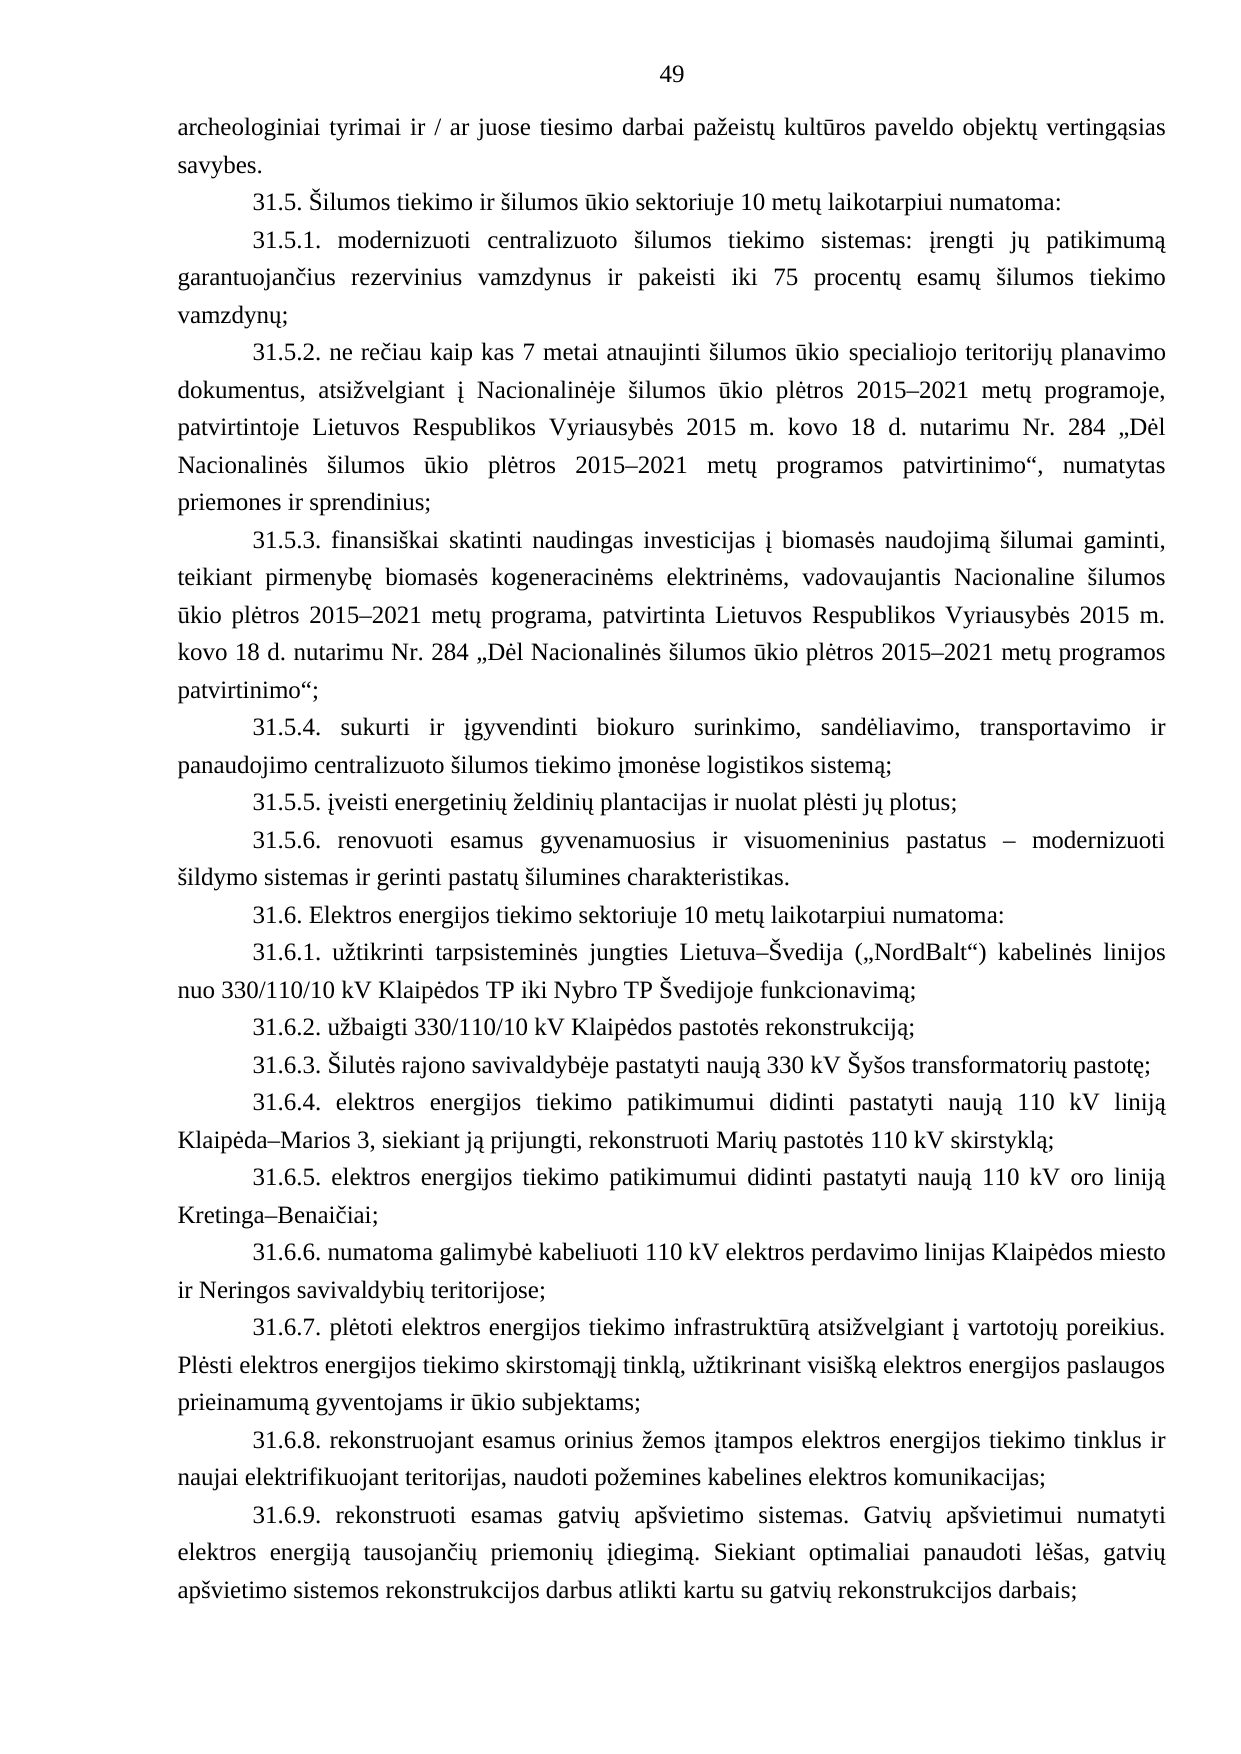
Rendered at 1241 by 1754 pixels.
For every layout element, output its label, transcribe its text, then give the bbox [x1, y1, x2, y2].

text 31.6.4. elektros energijos tiekimo patikimumui didinti pastatyti naują 110 kV liniją Klaipėda–Marios 3, siekiant ją prijungti, rekonstruoti Marių pastotės 110 kV skirstyklą; [177, 1078, 1166, 1153]
text 31.5.1. modernizuoti centralizuoto šilumos tiekimo sistemas: įrengti jų patikimumą garantuojančius rezervinius vamzdynus ir pakeisti iki 75 procentų esamų šilumos tiekimo vamzdynų; [177, 216, 1166, 328]
text archeologiniai tyrimai ir / ar juose tiesimo darbai pažeistų kultūros paveldo objektų vertingąsias savybes. [177, 103, 1166, 178]
text 31.5.5. įveisti energetinių želdinių plantacijas ir nuolat plėsti jų plotus; [177, 778, 1166, 816]
text 31.5.4. sukurti ir įgyvendinti biokuro surinkimo, sandėliavimo, transportavimo ir panaudojimo centralizuoto šilumos tiekimo įmonėse logistikos sistemą; [177, 703, 1166, 778]
text 31.6.2. užbaigti 330/110/10 kV Klaipėdos pastotės rekonstrukciją; [177, 1003, 1166, 1041]
text 31.5.3. finansiškai skatinti naudingas investicijas į biomasės naudojimą šilumai gaminti, teikiant pirmenybę biomasės kogeneracinėms elektrinėms, vadovaujantis Nacionaline šilumos ūkio plėtros 2015–2021 metų programa, patvirtinta Lietuvos Respublikos Vyriausybės 2015 m. kovo 18 d. nutarimu Nr. 284 „Dėl Nacionalinės šilumos ūkio plėtros 2015–2021 metų programos patvirtinimo“; [177, 516, 1166, 703]
text 31.6. Elektros energijos tiekimo sektoriuje 10 metų laikotarpiui numatoma: [177, 891, 1166, 928]
text 31.6.7. plėtoti elektros energijos tiekimo infrastruktūrą atsižvelgiant į vartotojų poreikius. Plėsti elektros energijos tiekimo skirstomąjį tinklą, užtikrinant visišką elektros energijos paslaugos prieinamumą gyventojams ir ūkio subjektams; [177, 1303, 1166, 1416]
text 31.6.9. rekonstruoti esamas gatvių apšvietimo sistemas. Gatvių apšvietimui numatyti elektros energiją tausojančių priemonių įdiegimą. Siekiant optimaliai panaudoti lėšas, gatvių apšvietimo sistemos rekonstrukcijos darbus atlikti kartu su gatvių rekonstrukcijos darbais; [177, 1491, 1166, 1603]
text 31.6.1. užtikrinti tarpsisteminės jungties Lietuva–Švedija („NordBalt“) kabelinės linijos nuo 330/110/10 kV Klaipėdos TP iki Nybro TP Švedijoje funkcionavimą; [177, 928, 1166, 1003]
text 31.5.2. ne rečiau kaip kas 7 metai atnaujinti šilumos ūkio specialiojo teritorijų planavimo dokumentus, atsižvelgiant į Nacionalinėje šilumos ūkio plėtros 2015–2021 metų programoje, patvirtintoje Lietuvos Respublikos Vyriausybės 2015 m. kovo 18 d. nutarimu Nr. 284 „Dėl Nacionalinės šilumos ūkio plėtros 2015–2021 metų programos patvirtinimo“, numatytas priemones ir sprendinius; [177, 328, 1166, 516]
text 31.6.6. numatoma galimybė kabeliuoti 110 kV elektros perdavimo linijas Klaipėdos miesto ir Neringos savivaldybių teritorijose; [177, 1228, 1166, 1303]
text 31.5.6. renovuoti esamus gyvenamuosius ir visuomeninius pastatus – modernizuoti šildymo sistemas ir gerinti pastatų šilumines charakteristikas. [177, 816, 1166, 891]
text 31.5. Šilumos tiekimo ir šilumos ūkio sektoriuje 10 metų laikotarpiui numatoma: [177, 178, 1166, 216]
text 31.6.3. Šilutės rajono savivaldybėje pastatyti naują 330 kV Šyšos transformatorių pastotę; [177, 1041, 1166, 1078]
text 31.6.5. elektros energijos tiekimo patikimumui didinti pastatyti naują 110 kV oro liniją Kretinga–Benaičiai; [177, 1153, 1166, 1228]
text 31.6.8. rekonstruojant esamus orinius žemos įtampos elektros energijos tiekimo tinklus ir naujai elektrifikuojant teritorijas, naudoti požemines kabelines elektros komunikacijas; [177, 1416, 1166, 1491]
